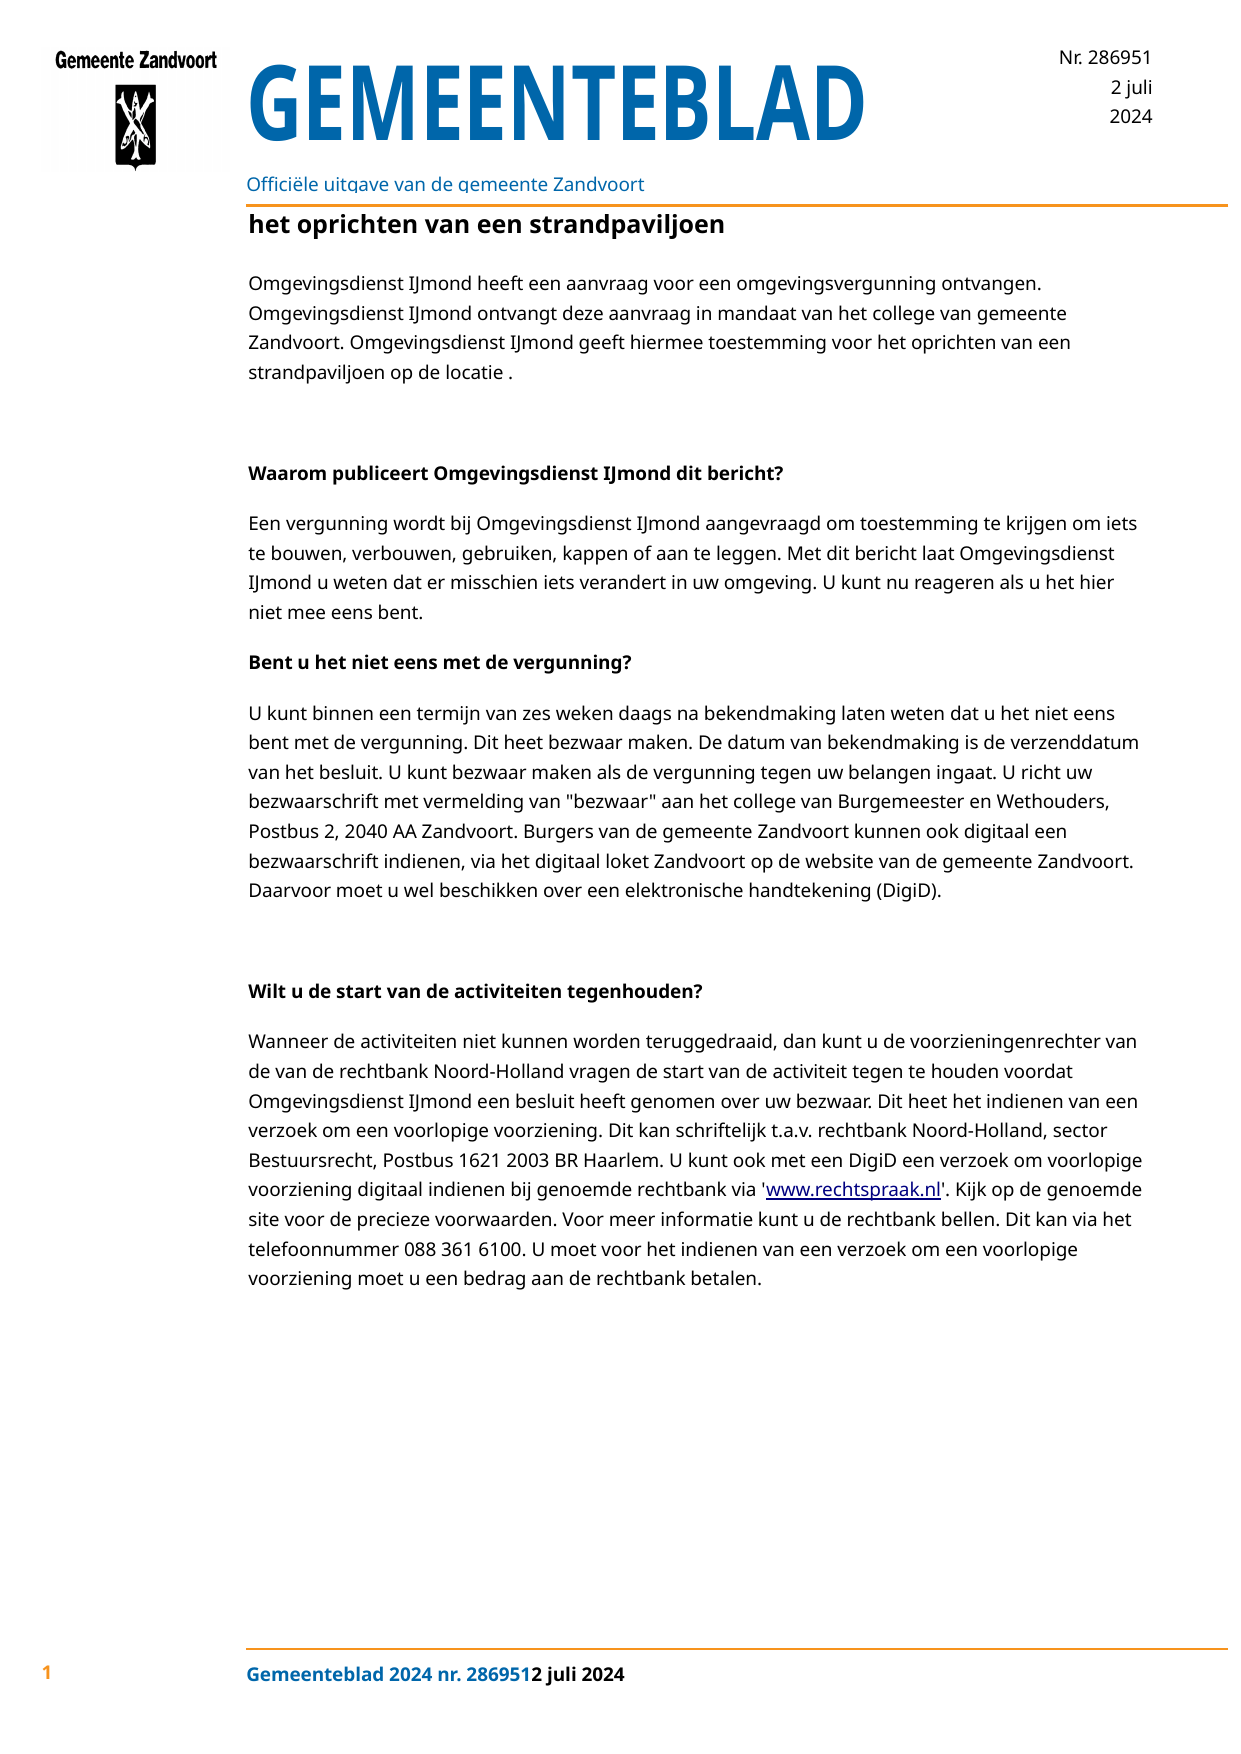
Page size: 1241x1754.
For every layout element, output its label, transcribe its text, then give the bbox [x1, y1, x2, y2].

text Waarom publiceert Omgevingsdienst IJmond dit bericht? [248, 460, 1152, 486]
text Omgevingsdienst IJmond heeft een aanvraag voor een omgevingsvergunning ontvangen. Omgevingsdienst IJmond ontvangt deze aanvraag in mandaat van het college van gemeente Zandvoort. Omgevingsdienst IJmond geeft hiermee toestemming voor het oprichten van een strandpaviljoen op de locatie . [248, 270, 1152, 385]
text Bent u het niet eens met de vergunning? [248, 649, 1152, 675]
picture [41, 47, 231, 172]
text Een vergunning wordt bij Omgevingsdienst IJmond aangevraagd om toestemming te krijgen om iets te bouwen, verbouwen, gebruiken, kappen of aan te leggen. Met dit bericht laat Omgevingsdienst IJmond u weten dat er misschien iets verandert in uw omgeving. U kunt nu reageren als u het hier niet mee eens bent. [248, 510, 1152, 625]
text Wanneer de activiteiten niet kunnen worden teruggedraaid, dan kunt u de voorzieningenrechter van de van de rechtbank Noord-Holland vragen de start van de activiteit tegen te houden voordat Omgevingsdienst IJmond een besluit heeft genomen over uw bezwaar. Dit heet het indienen van een verzoek om een voorlopige voorziening. Dit kan schriftelijk t.a.v. rechtbank Noord-Holland, sector Bestuursrecht, Postbus 1621 2003 BR Haarlem. U kunt ook met een DigiD een verzoek om voorlopige voorziening digitaal indienen bij genoemde rechtbank via 'www.rechtspraak.nl'. Kijk op de genoemde site voor de precieze voorwaarden. Voor meer informatie kunt u de rechtbank bellen. Dit kan via het telefoonnummer 088 361 6100. U moet voor het indienen van een verzoek om een voorlopige voorziening moet u een bedrag aan de rechtbank betalen. [248, 1029, 1152, 1291]
text het oprichten van een strandpaviljoen [248, 207, 1152, 241]
text U kunt binnen een termijn van zes weken daags na bekendmaking laten weten dat u het niet eens bent met de vergunning. Dit heet bezwaar maken. De datum van bekendmaking is de verzenddatum van het besluit. U kunt bezwaar maken als de vergunning tegen uw belangen ingaat. U richt uw bezwaarschrift met vermelding van "bezwaar" aan het college van Burgemeester en Wethouders, Postbus 2, 2040 AA Zandvoort. Burgers van de gemeente Zandvoort kunnen ook digitaal een bezwaarschrift indienen, via het digitaal loket Zandvoort op de website van de gemeente Zandvoort. Daarvoor moet u wel beschikken over een elektronische handtekening (DigiD). [248, 700, 1152, 903]
text Wilt u de start van de activiteiten tegenhouden? [248, 978, 1152, 1004]
